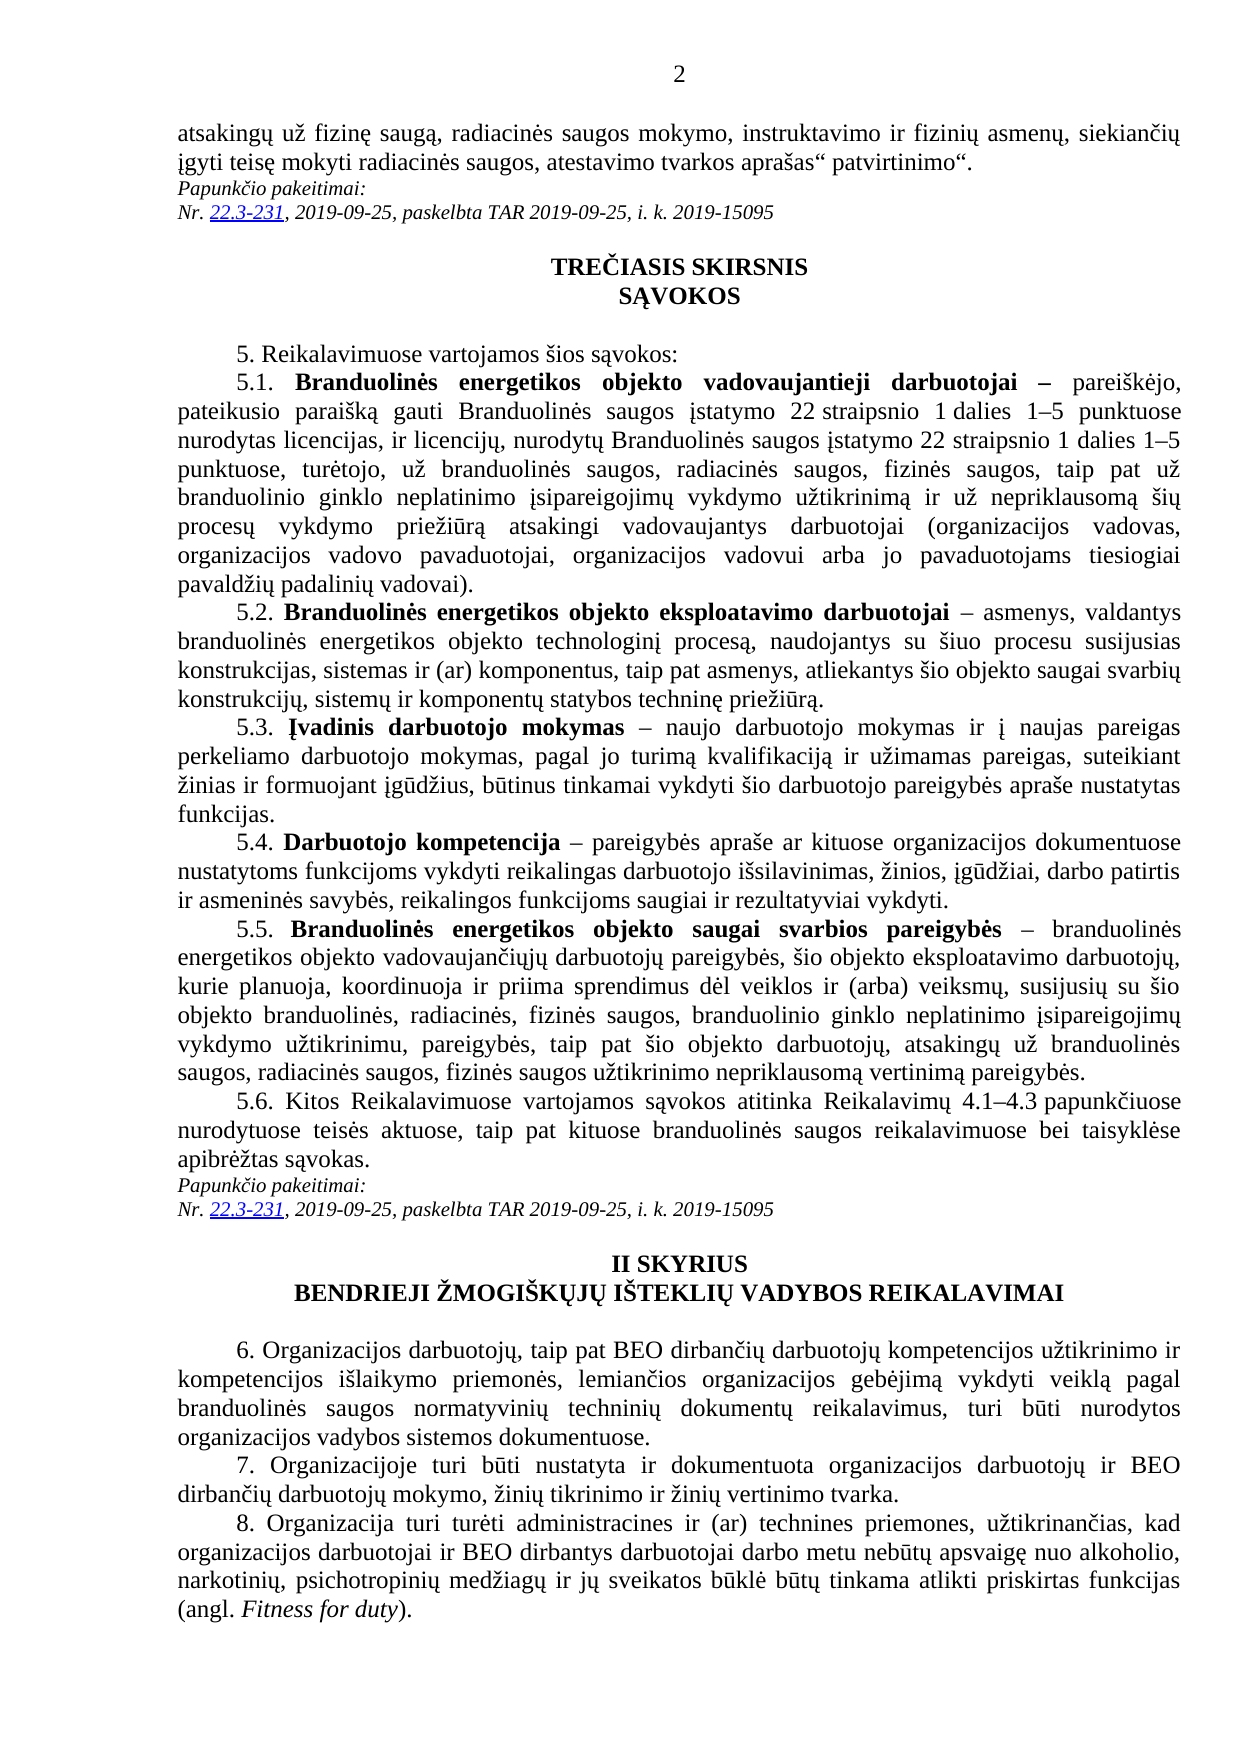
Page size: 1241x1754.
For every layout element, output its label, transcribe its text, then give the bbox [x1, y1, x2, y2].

text 5.1. Branduolinės energetikos objekto vadovaujantieji darbuotojai – pareiškėjo, pateikusio paraišką gauti Branduolinės saugos įstatymo 22 straipsnio 1 dalies 1–5 punktuose nurodytas licencijas, ir licencijų, nurodytų Branduolinės saugos įstatymo 22 straipsnio 1 dalies 1–5 punktuose, turėtojo, už branduolinės saugos, radiacinės saugos, fizinės saugos, taip pat už branduolinio ginklo neplatinimo įsipareigojimų vykdymo užtikrinimą ir už nepriklausomą šių procesų vykdymo priežiūrą atsakingi vadovaujantys darbuotojai (organizacijos vadovas, organizacijos vadovo pavaduotojai, organizacijos vadovui arba jo pavaduotojams tiesiogiai pavaldžių padalinių vadovai). [177, 367, 1181, 597]
text 5.3. Įvadinis darbuotojo mokymas – naujo darbuotojo mokymas ir į naujas pareigas perkeliamo darbuotojo mokymas, pagal jo turimą kvalifikaciją ir užimamas pareigas, suteikiant žinias ir formuojant įgūdžius, būtinus tinkamai vykdyti šio darbuotojo pareigybės apraše nustatytas funkcijas. [177, 712, 1181, 827]
text 5.4. Darbuotojo kompetencija – pareigybės apraše ar kituose organizacijos dokumentuose nustatytoms funkcijoms vykdyti reikalingas darbuotojo išsilavinimas, žinios, įgūdžiai, darbo patirtis ir asmeninės savybės, reikalingos funkcijoms saugiai ir rezultatyviai vykdyti. [177, 827, 1181, 914]
text TREČIASIS SKIRSNIS [177, 252, 1181, 281]
text BENDRIEJI ŽMOGIŠKŲJŲ IŠTEKLIŲ VADYBOS REIKALAVIMAI [177, 1278, 1181, 1307]
text Ii SKYRIUS [177, 1249, 1181, 1278]
text Nr. 22.3-231, 2019-09-25, paskelbta TAR 2019-09-25, i. k. 2019-15095 [177, 200, 1181, 224]
text 7. Organizacijoje turi būti nustatyta ir dokumentuota organizacijos darbuotojų ir BEO dirbančių darbuotojų mokymo, žinių tikrinimo ir žinių vertinimo tvarka. [177, 1451, 1181, 1508]
text 5. Reikalavimuose vartojamos šios sąvokos: [177, 339, 1181, 367]
text 5.2. Branduolinės energetikos objekto eksploatavimo darbuotojai – asmenys, valdantys branduolinės energetikos objekto technologinį procesą, naudojantys su šiuo procesu susijusias konstrukcijas, sistemas ir (ar) komponentus, taip pat asmenys, atliekantys šio objekto saugai svarbių konstrukcijų, sistemų ir komponentų statybos techninę priežiūrą. [177, 597, 1181, 712]
text 5.6. Kitos Reikalavimuose vartojamos sąvokos atitinka Reikalavimų 4.1–4.3 papunkčiuose nurodytuose teisės aktuose, taip pat kituose branduolinės saugos reikalavimuose bei taisyklėse apibrėžtas sąvokas. [177, 1086, 1181, 1172]
text Papunkčio pakeitimai: [177, 176, 1181, 200]
text Nr. 22.3-231, 2019-09-25, paskelbta TAR 2019-09-25, i. k. 2019-15095 [177, 1197, 1181, 1221]
text 5.5. Branduolinės energetikos objekto saugai svarbios pareigybės – branduolinės energetikos objekto vadovaujančiųjų darbuotojų pareigybės, šio objekto eksploatavimo darbuotojų, kurie planuoja, koordinuoja ir priima sprendimus dėl veiklos ir (arba) veiksmų, susijusių su šio objekto branduolinės, radiacinės, fizinės saugos, branduolinio ginklo neplatinimo įsipareigojimų vykdymo užtikrinimu, pareigybės, taip pat šio objekto darbuotojų, atsakingų už branduolinės saugos, radiacinės saugos, fizinės saugos užtikrinimo nepriklausomą vertinimą pareigybės. [177, 914, 1181, 1086]
text atsakingų už fizinę saugą, radiacinės saugos mokymo, instruktavimo ir fizinių asmenų, siekiančių įgyti teisę mokyti radiacinės saugos, atestavimo tvarkos aprašas“ patvirtinimo“. [177, 118, 1181, 176]
text SĄVOKOS [177, 281, 1181, 310]
text Papunkčio pakeitimai: [177, 1172, 1181, 1197]
text 8. Organizacija turi turėti administracines ir (ar) technines priemones, užtikrinančias, kad organizacijos darbuotojai ir BEO dirbantys darbuotojai darbo metu nebūtų apsvaigę nuo alkoholio, narkotinių, psichotropinių medžiagų ir jų sveikatos būklė būtų tinkama atlikti priskirtas funkcijas (angl. Fitness for duty). [177, 1508, 1181, 1623]
text 6. Organizacijos darbuotojų, taip pat BEO dirbančių darbuotojų kompetencijos užtikrinimo ir kompetencijos išlaikymo priemonės, lemiančios organizacijos gebėjimą vykdyti veiklą pagal branduolinės saugos normatyvinių techninių dokumentų reikalavimus, turi būti nurodytos organizacijos vadybos sistemos dokumentuose. [177, 1336, 1181, 1451]
